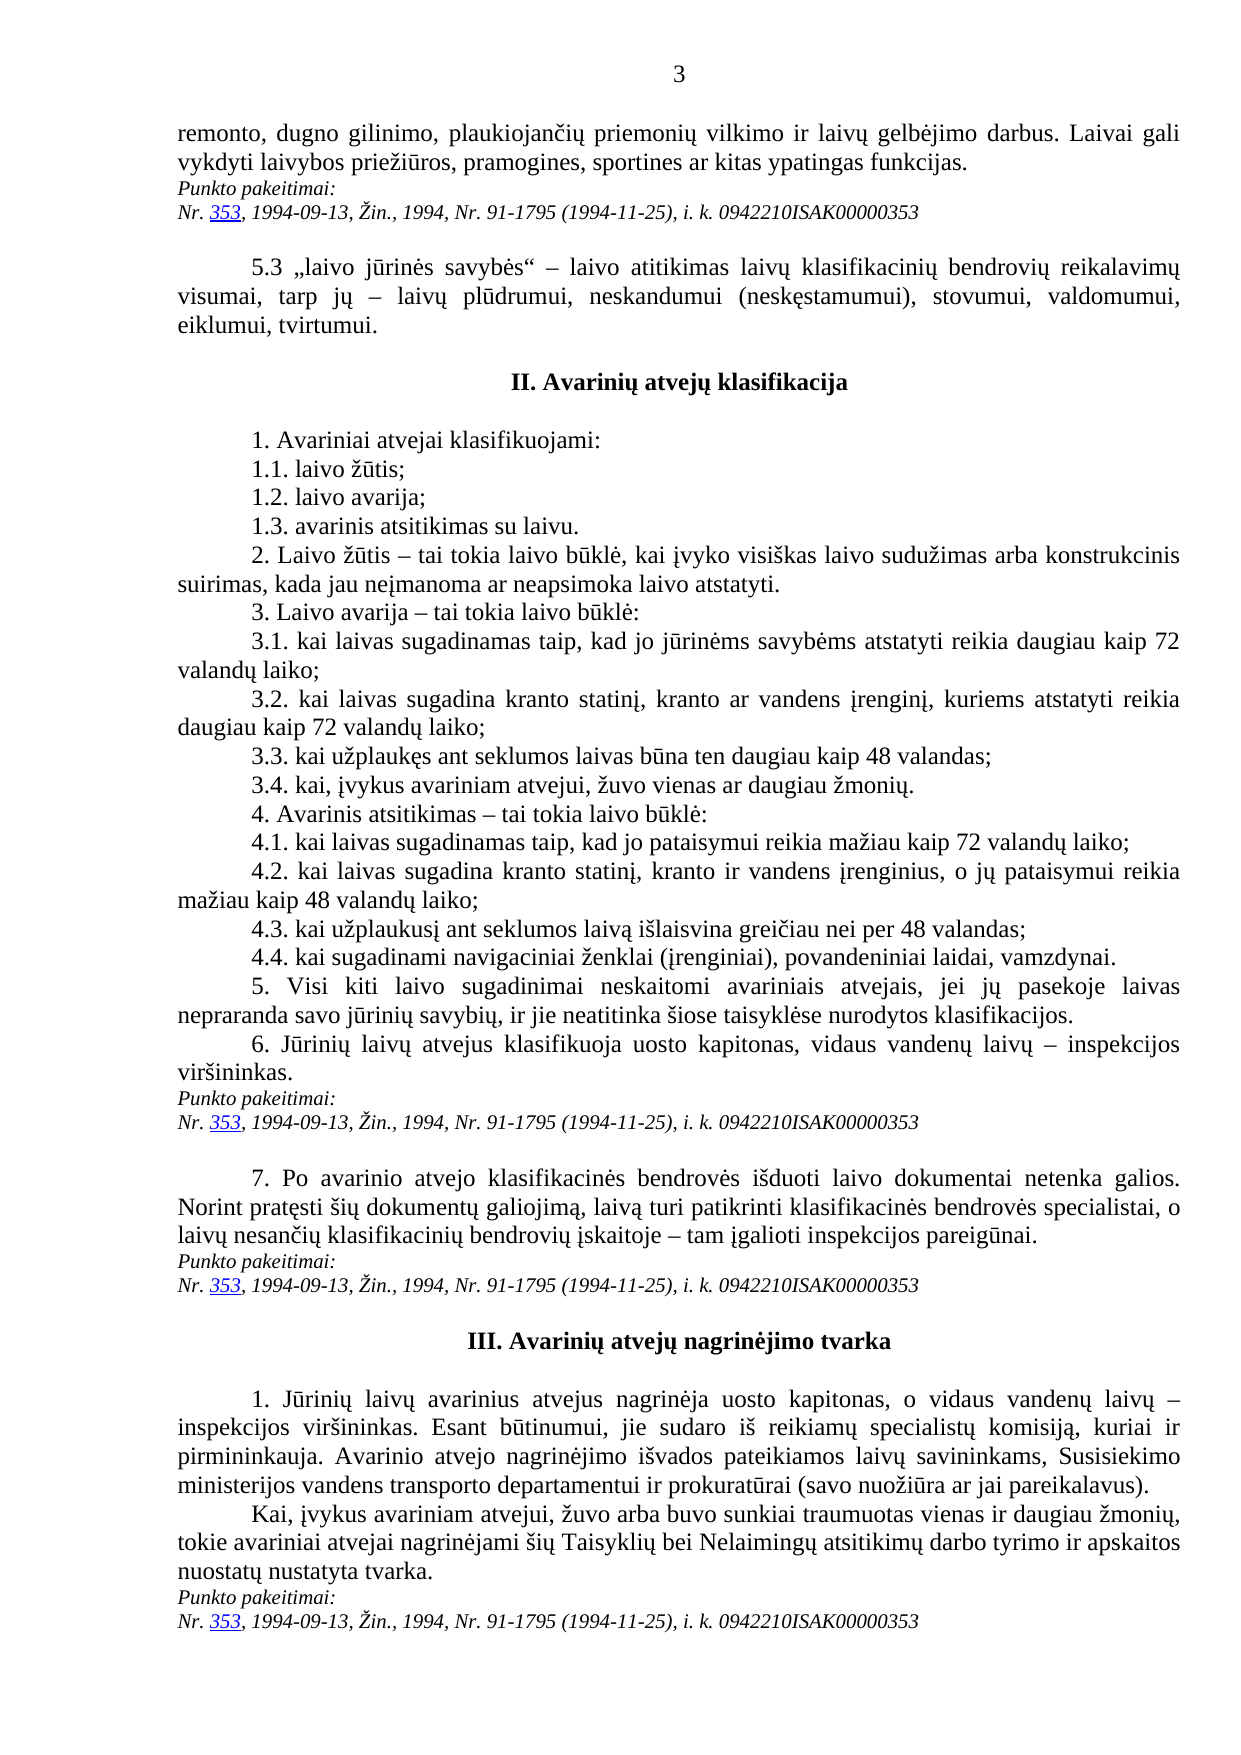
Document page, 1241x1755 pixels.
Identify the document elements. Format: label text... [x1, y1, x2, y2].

text Nr. 353, 1994-09-13, Žin., 1994, Nr. 91-1795 (1994-11-25), i. k. 0942210ISAK00000353 [177, 1110, 1181, 1134]
text 4. Avarinis atsitikimas – tai tokia laivo būklė: [177, 799, 1181, 827]
text 4.2. kai laivas sugadina kranto statinį, kranto ir vandens įrenginius, o jų pataisymui reikia mažiau kaip 48 valandų laiko; [177, 856, 1181, 914]
text 1.3. avarinis atsitikimas su laivu. [177, 511, 1181, 540]
text 3.1. kai laivas sugadinamas taip, kad jo jūrinėms savybėms atstatyti reikia daugiau kaip 72 valandų laiko; [177, 626, 1181, 684]
text 1. Jūrinių laivų avarinius atvejus nagrinėja uosto kapitonas, o vidaus vandenų laivų – inspekcijos viršininkas. Esant būtinumui, jie sudaro iš reikiamų specialistų komisiją, kuriai ir pirmininkauja. Avarinio atvejo nagrinėjimo išvados pateikiamos laivų savininkams, Susisiekimo ministerijos vandens transporto departamentui ir prokuratūrai (savo nuožiūra ar jai pareikalavus). [177, 1384, 1181, 1499]
text 6. Jūrinių laivų atvejus klasifikuoja uosto kapitonas, vidaus vandenų laivų – inspekcijos viršininkas. [177, 1029, 1181, 1086]
text Punkto pakeitimai: [177, 1585, 1181, 1609]
text remonto, dugno gilinimo, plaukiojančių priemonių vilkimo ir laivų gelbėjimo darbus. Laivai gali vykdyti laivybos priežiūros, pramogines, sportines ar kitas ypatingas funkcijas. [177, 118, 1181, 176]
text Nr. 353, 1994-09-13, Žin., 1994, Nr. 91-1795 (1994-11-25), i. k. 0942210ISAK00000353 [177, 200, 1181, 224]
text 1. Avariniai atvejai klasifikuojami: [177, 425, 1181, 454]
text Nr. 353, 1994-09-13, Žin., 1994, Nr. 91-1795 (1994-11-25), i. k. 0942210ISAK00000353 [177, 1273, 1181, 1297]
text II. Avarinių atvejų klasifikacija [177, 367, 1181, 396]
text 4.4. kai sugadinami navigaciniai ženklai (įrenginiai), povandeniniai laidai, vamzdynai. [177, 942, 1181, 971]
text 3.4. kai, įvykus avariniam atvejui, žuvo vienas ar daugiau žmonių. [177, 770, 1181, 799]
text Punkto pakeitimai: [177, 1086, 1181, 1110]
text 4.3. kai užplaukusį ant seklumos laivą išlaisvina greičiau nei per 48 valandas; [177, 914, 1181, 942]
text Nr. 353, 1994-09-13, Žin., 1994, Nr. 91-1795 (1994-11-25), i. k. 0942210ISAK00000353 [177, 1609, 1181, 1633]
text 3. Laivo avarija – tai tokia laivo būklė: [177, 597, 1181, 626]
text 5. Visi kiti laivo sugadinimai neskaitomi avariniais atvejais, jei jų pasekoje laivas nepraranda savo jūrinių savybių, ir jie neatitinka šiose taisyklėse nurodytos klasifikacijos. [177, 971, 1181, 1029]
text 3.3. kai užplaukęs ant seklumos laivas būna ten daugiau kaip 48 valandas; [177, 741, 1181, 770]
text 4.1. kai laivas sugadinamas taip, kad jo pataisymui reikia mažiau kaip 72 valandų laiko; [177, 827, 1181, 856]
text Kai, įvykus avariniam atvejui, žuvo arba buvo sunkiai traumuotas vienas ir daugiau žmonių, tokie avariniai atvejai nagrinėjami šių Taisyklių bei Nelaimingų atsitikimų darbo tyrimo ir apskaitos nuostatų nustatyta tvarka. [177, 1499, 1181, 1585]
text 7. Po avarinio atvejo klasifikacinės bendrovės išduoti laivo dokumentai netenka galios. Norint pratęsti šių dokumentų galiojimą, laivą turi patikrinti klasifikacinės bendrovės specialistai, o laivų nesančių klasifikacinių bendrovių įskaitoje – tam įgalioti inspekcijos pareigūnai. [177, 1163, 1181, 1249]
text 1.2. laivo avarija; [177, 482, 1181, 511]
text 5.3 „laivo jūrinės savybės“ – laivo atitikimas laivų klasifikacinių bendrovių reikalavimų visumai, tarp jų – laivų plūdrumui, neskandumui (neskęstamumui), stovumui, valdomumui, eiklumui, tvirtumui. [177, 252, 1181, 339]
text Punkto pakeitimai: [177, 1249, 1181, 1273]
text 1.1. laivo žūtis; [177, 454, 1181, 482]
text Punkto pakeitimai: [177, 176, 1181, 200]
text III. Avarinių atvejų nagrinėjimo tvarka [177, 1326, 1181, 1355]
text 2. Laivo žūtis – tai tokia laivo būklė, kai įvyko visiškas laivo sudužimas arba konstrukcinis suirimas, kada jau neįmanoma ar neapsimoka laivo atstatyti. [177, 540, 1181, 597]
text 3.2. kai laivas sugadina kranto statinį, kranto ar vandens įrenginį, kuriems atstatyti reikia daugiau kaip 72 valandų laiko; [177, 684, 1181, 741]
